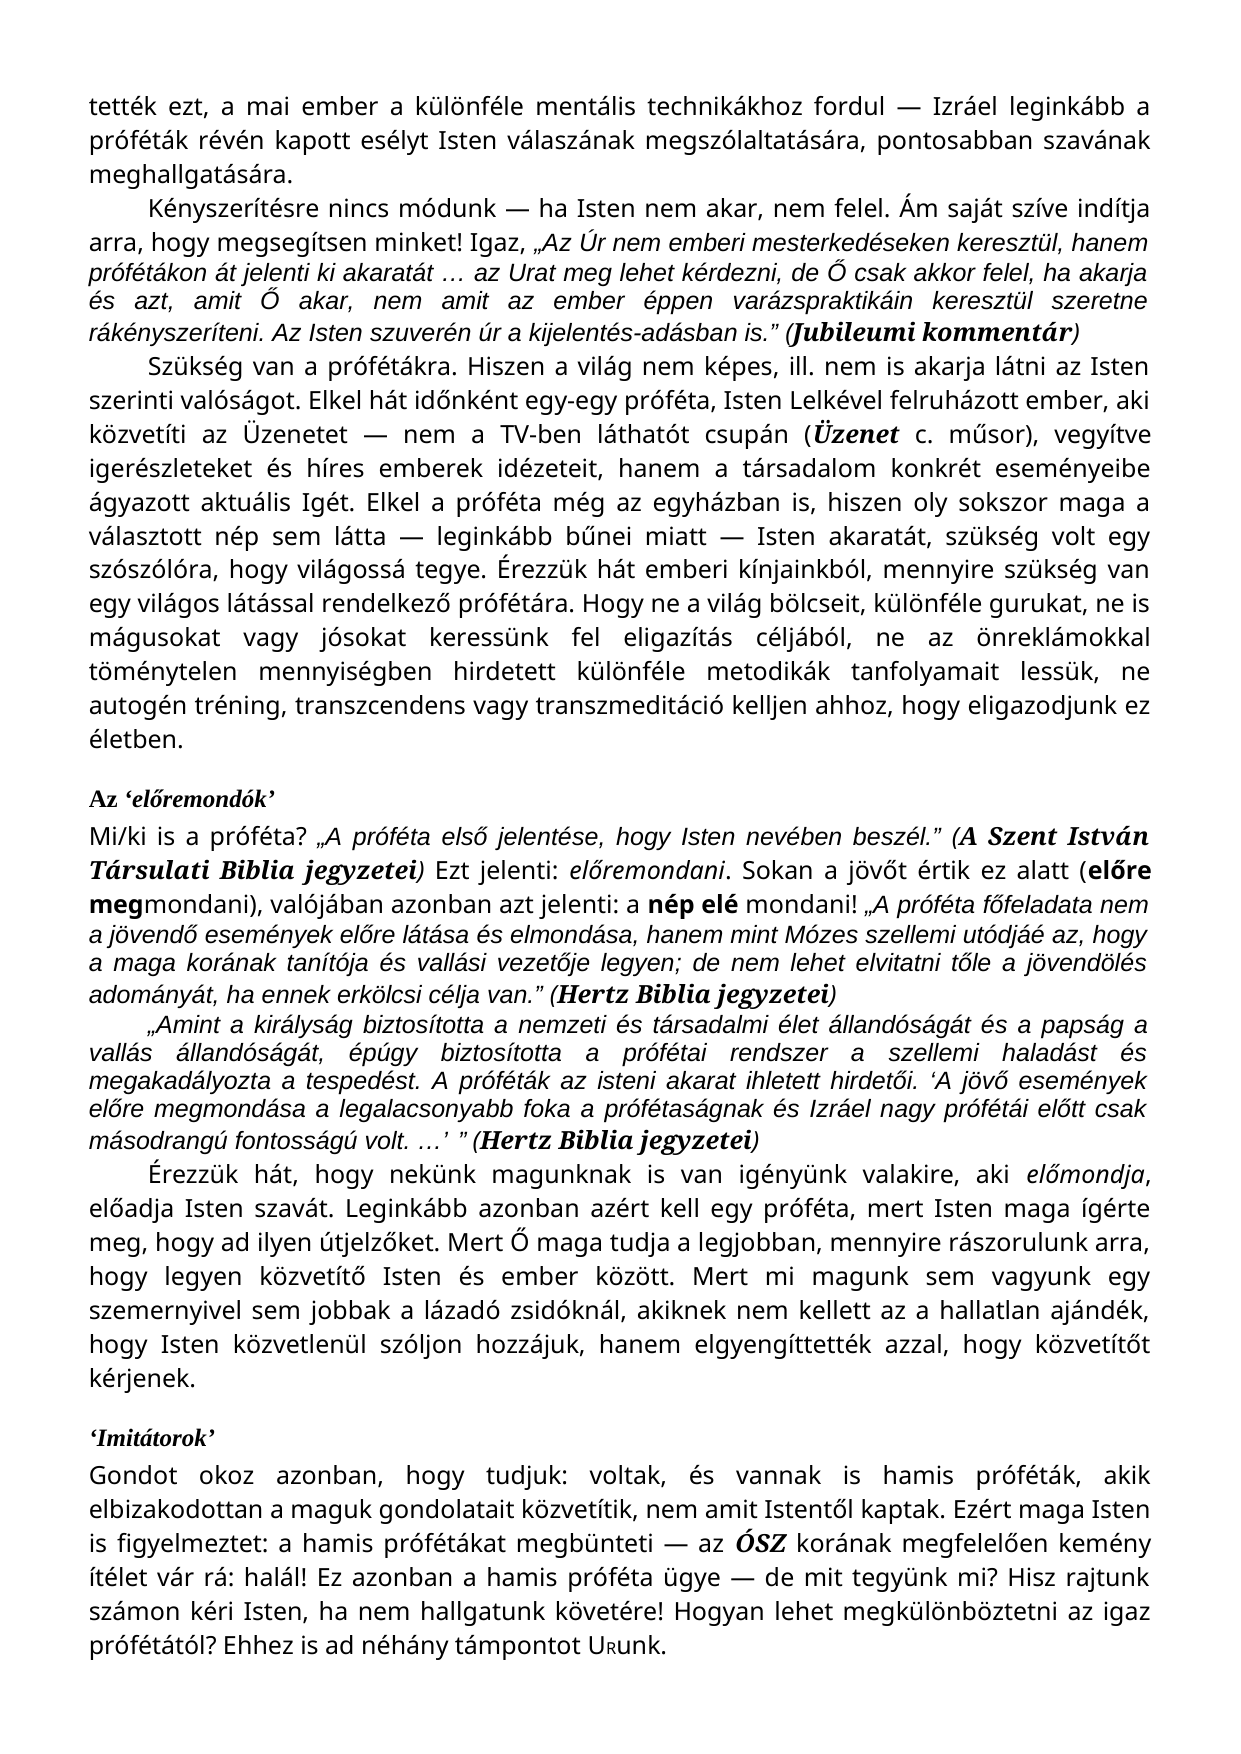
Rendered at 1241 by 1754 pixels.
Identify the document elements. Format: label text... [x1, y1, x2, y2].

subtitle Az ‘előremondók’ [88, 785, 1152, 813]
subtitle ‘Imitátorok’ [88, 1424, 1152, 1452]
text „Amint a királyság biztosította a nemzeti és társadalmi élet állandóságát és a papság a vallás állandóságát, épúgy biztosította a prófétai rendszer a szellemi haladást és megakadályozta a tespedést. A próféták az isteni akarat ihletett hirdetői. ‘A jövő események előre megmondása a legalacsonyabb foka a prófétaságnak és Izráel nagy prófétái előtt csak másodrangú fontosságú volt. …’ ” (Hertz Biblia jegyzetei) [88, 1011, 1152, 1157]
text tették ezt, a mai ember a különféle mentális technikákhoz fordul — Izráel leginkább a próféták révén kapott esélyt Isten válaszának megszólaltatására, pontosabban szavának meghallgatására. [88, 88, 1152, 190]
text Gondot okoz azonban, hogy tudjuk: voltak, és vannak is hamis próféták, akik elbizakodottan a maguk gondolatait közvetítik, nem amit Istentől kaptak. Ezért maga Isten is figyelmeztet: a hamis prófétákat megbünteti — az ÓSZ korának megfelelően kemény ítélet vár rá: halál! Ez azonban a hamis próféta ügye — de mit tegyünk mi? Hisz rajtunk számon kéri Isten, ha nem hallgatunk követére! Hogyan lehet megkülönböztetni az igaz prófétától? Ehhez is ad néhány támpontot Urunk. [88, 1458, 1152, 1661]
text Érezzük hát, hogy nekünk magunknak is van igényünk valakire, aki előmondja, előadja Isten szavát. Leginkább azonban azért kell egy próféta, mert Isten maga ígérte meg, hogy ad ilyen útjelzőket. Mert Ő maga tudja a legjobban, mennyire rászorulunk arra, hogy legyen közvetítő Isten és ember között. Mert mi magunk sem vagyunk egy szemernyivel sem jobbak a lázadó zsidóknál, akiknek nem kellett az a hallatlan ajándék, hogy Isten közvetlenül szóljon hozzájuk, hanem elgyengíttették azzal, hogy közvetítőt kérjenek. [88, 1157, 1152, 1394]
text Szükség van a prófétákra. Hiszen a világ nem képes, ill. nem is akarja látni az Isten szerinti valóságot. Elkel hát időnként egy-egy próféta, Isten Lelkével felruházott ember, aki közvetíti az Üzenetet — nem a TV-ben láthatót csupán (Üzenet c. műsor), vegyítve igerészleteket és híres emberek idézeteit, hanem a társadalom konkrét eseményeibe ágyazott aktuális Igét. Elkel a próféta még az egyházban is, hiszen oly sokszor maga a választott nép sem látta — leginkább bűnei miatt — Isten akaratát, szükség volt egy szószólóra, hogy világossá tegye. Érezzük hát emberi kínjainkból, mennyire szükség van egy világos látással rendelkező prófétára. Hogy ne a világ bölcseit, különféle gurukat, ne is mágusokat vagy jósokat keressünk fel eligazítás céljából, ne az önreklámokkal töménytelen mennyiségben hirdetett különféle metodikák tanfolyamait lessük, ne autogén tréning, transzcendens vagy transzmeditáció kelljen ahhoz, hogy eligazodjunk ez életben. [88, 348, 1152, 756]
text Kényszerítésre nincs módunk — ha Isten nem akar, nem felel. Ám saját szíve indítja arra, hogy megsegítsen minket! Igaz, „Az Úr nem emberi mesterkedéseken keresztül, hanem prófétákon át jelenti ki akaratát … az Urat meg lehet kérdezni, de Ő csak akkor felel, ha akarja és azt, amit Ő akar, nem amit az ember éppen varázspraktikáin keresztül szeretne rákényszeríteni. Az Isten szuverén úr a kijelentés-adásban is.” (Jubileumi kommentár) [88, 190, 1152, 348]
text Mi/ki is a próféta? „A próféta első jelentése, hogy Isten nevében beszél.” (A Szent István Társulati Biblia jegyzetei) Ezt jelenti: előremondani. Sokan a jövőt értik ez alatt (előre megmondani), valójában azonban azt jelenti: a nép elé mondani! „A próféta főfeladata nem a jövendő események előre látása és elmondása, hanem mint Mózes szellemi utódjáé az, hogy a maga korának tanítója és vallási vezetője legyen; de nem lehet elvitatni tőle a jövendölés adományát, ha ennek erkölcsi célja van.” (Hertz Biblia jegyzetei) [88, 819, 1152, 1011]
